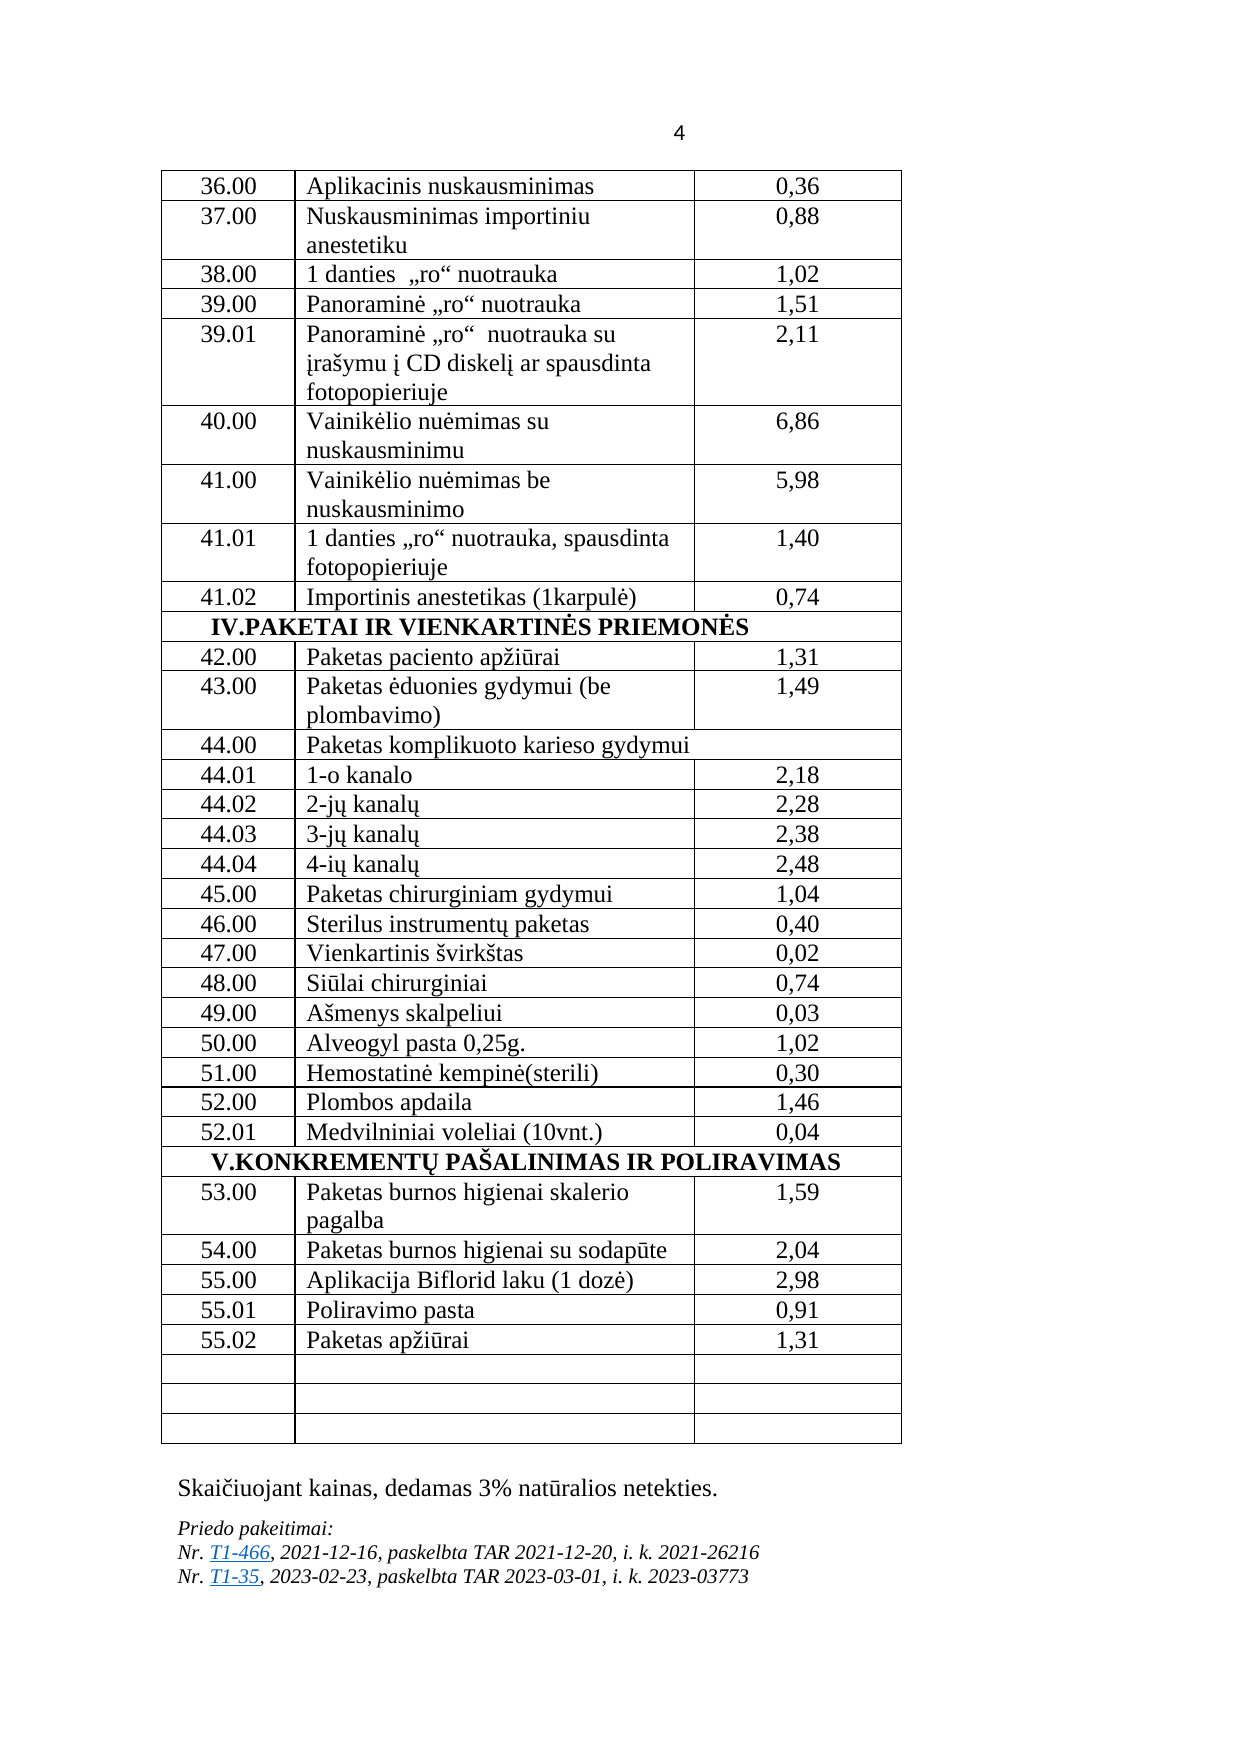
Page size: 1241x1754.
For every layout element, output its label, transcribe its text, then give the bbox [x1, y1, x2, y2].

table_cell Plombos apdaila [296, 1088, 694, 1116]
table_cell Paketas ėduonies gydymui (be plombavimo) [296, 671, 694, 729]
table_cell 51.00 [162, 1058, 294, 1086]
table_cell 1,59 [695, 1177, 901, 1234]
table_cell 55.01 [162, 1295, 294, 1324]
table_cell Paketas paciento apžiūrai [296, 642, 694, 670]
table_cell 44.04 [162, 849, 294, 878]
table_cell 1,40 [695, 524, 901, 581]
table_cell 0,30 [695, 1058, 901, 1086]
table_cell Vienkartinis švirkštas [296, 939, 694, 967]
table_cell 40.00 [162, 406, 294, 464]
table_cell 1 danties „ro“ nuotrauka, spausdinta fotopopieriuje [296, 524, 694, 581]
table_cell 5,98 [695, 465, 901, 522]
table_cell Hemostatinė kempinė(sterili) [296, 1058, 694, 1086]
table_cell [695, 1384, 901, 1413]
table_cell [695, 1355, 901, 1383]
table_cell 44.03 [162, 819, 294, 848]
table_cell IV.PAKETAI IR VIENKARTINĖS PRIEMONĖS [162, 612, 901, 641]
table_cell 2,48 [695, 849, 901, 878]
table_cell Panoraminė „ro“ nuotrauka su įrašymu į CD diskelį ar spausdinta fotopopieriuje [296, 319, 694, 405]
table_cell 54.00 [162, 1235, 294, 1264]
table_cell 41.02 [162, 582, 294, 611]
table_cell 44.00 [162, 730, 294, 759]
text Skaičiuojant kainas, dedamas 3% natūralios netekties. [177, 1473, 1181, 1501]
table_cell 44.02 [162, 790, 294, 818]
table_cell 1,31 [695, 1325, 901, 1353]
text Nr. T1-466, 2021-12-16, paskelbta TAR 2021-12-20, i. k. 2021-26216 [177, 1540, 1181, 1564]
table_cell 0,40 [695, 909, 901, 937]
table_cell [162, 1414, 294, 1443]
table_cell 53.00 [162, 1177, 294, 1234]
table_cell Aplikacinis nuskausminimas [296, 171, 694, 200]
table_cell 0,04 [695, 1117, 901, 1146]
table_cell [162, 1355, 294, 1383]
table_cell Medvilniniai voleliai (10vnt.) [296, 1117, 694, 1146]
table_cell Alveogyl pasta 0,25g. [296, 1028, 694, 1057]
table_cell [296, 1414, 694, 1443]
table_cell 2,18 [695, 760, 901, 788]
table_cell 0,91 [695, 1295, 901, 1324]
table_cell 1,49 [695, 671, 901, 729]
table_cell 1,02 [695, 260, 901, 288]
table_cell 2,11 [695, 319, 901, 405]
table_cell Sterilus instrumentų paketas [296, 909, 694, 937]
table_cell 47.00 [162, 939, 294, 967]
table_cell 1,31 [695, 642, 901, 670]
table_cell Paketas chirurginiam gydymui [296, 879, 694, 908]
table_cell 41.00 [162, 465, 294, 522]
table_cell Aplikacija Biflorid laku (1 dozė) [296, 1265, 694, 1294]
table_cell 48.00 [162, 968, 294, 997]
table_cell 49.00 [162, 998, 294, 1027]
table_cell 0,02 [695, 939, 901, 967]
table_cell 3-jų kanalų [296, 819, 694, 848]
table_cell 36.00 [162, 171, 294, 200]
table_cell 2,28 [695, 790, 901, 818]
table_cell 45.00 [162, 879, 294, 908]
table_cell 39.01 [162, 319, 294, 405]
table_cell Poliravimo pasta [296, 1295, 694, 1324]
table_cell 38.00 [162, 260, 294, 288]
table_cell 0,74 [695, 582, 901, 611]
table_cell 0,88 [695, 201, 901, 258]
table_cell 0,74 [695, 968, 901, 997]
text Priedo pakeitimai: [177, 1516, 1181, 1540]
table_cell 39.00 [162, 289, 294, 318]
table_cell 55.00 [162, 1265, 294, 1294]
table_cell [296, 1384, 694, 1413]
table_cell 43.00 [162, 671, 294, 729]
table_cell V.KONKREMENTŲ PAŠALINIMAS IR POLIRAVIMAS [162, 1147, 901, 1176]
table_cell 52.01 [162, 1117, 294, 1146]
table_cell [695, 1414, 901, 1443]
table_cell [296, 1355, 694, 1383]
table_cell 0,36 [695, 171, 901, 200]
table_cell 2,38 [695, 819, 901, 848]
table_cell Vainikėlio nuėmimas su nuskausminimu [296, 406, 694, 464]
table_cell 52.00 [162, 1088, 294, 1116]
table_cell 2-jų kanalų [296, 790, 694, 818]
table_cell 2,04 [695, 1235, 901, 1264]
table_cell 37.00 [162, 201, 294, 258]
table_cell 50.00 [162, 1028, 294, 1057]
table_cell 2,98 [695, 1265, 901, 1294]
table_cell Paketas apžiūrai [296, 1325, 694, 1353]
table_cell 42.00 [162, 642, 294, 670]
table_cell 44.01 [162, 760, 294, 788]
table_cell 0,03 [695, 998, 901, 1027]
table_cell Paketas burnos higienai skalerio pagalba [296, 1177, 694, 1234]
table_cell 1,51 [695, 289, 901, 318]
table_cell Ašmenys skalpeliui [296, 998, 694, 1027]
table_cell Vainikėlio nuėmimas be nuskausminimo [296, 465, 694, 522]
table_cell Panoraminė „ro“ nuotrauka [296, 289, 694, 318]
table_cell 1,46 [695, 1088, 901, 1116]
table_cell [162, 1384, 294, 1413]
table_cell Siūlai chirurginiai [296, 968, 694, 997]
table_cell 4-ių kanalų [296, 849, 694, 878]
table_cell 1-o kanalo [296, 760, 694, 788]
table_cell Importinis anestetikas (1karpulė) [296, 582, 694, 611]
table_cell 46.00 [162, 909, 294, 937]
table_cell Paketas komplikuoto karieso gydymui [296, 730, 901, 759]
table_cell 1 danties „ro“ nuotrauka [296, 260, 694, 288]
text Nr. T1-35, 2023-02-23, paskelbta TAR 2023-03-01, i. k. 2023-03773 [177, 1564, 1181, 1588]
table_cell 41.01 [162, 524, 294, 581]
table_cell 1,04 [695, 879, 901, 908]
table_cell 1,02 [695, 1028, 901, 1057]
table_cell Nuskausminimas importiniu anestetiku [296, 201, 694, 258]
table_cell Paketas burnos higienai su sodapūte [296, 1235, 694, 1264]
table_cell 6,86 [695, 406, 901, 464]
table_cell 55.02 [162, 1325, 294, 1353]
